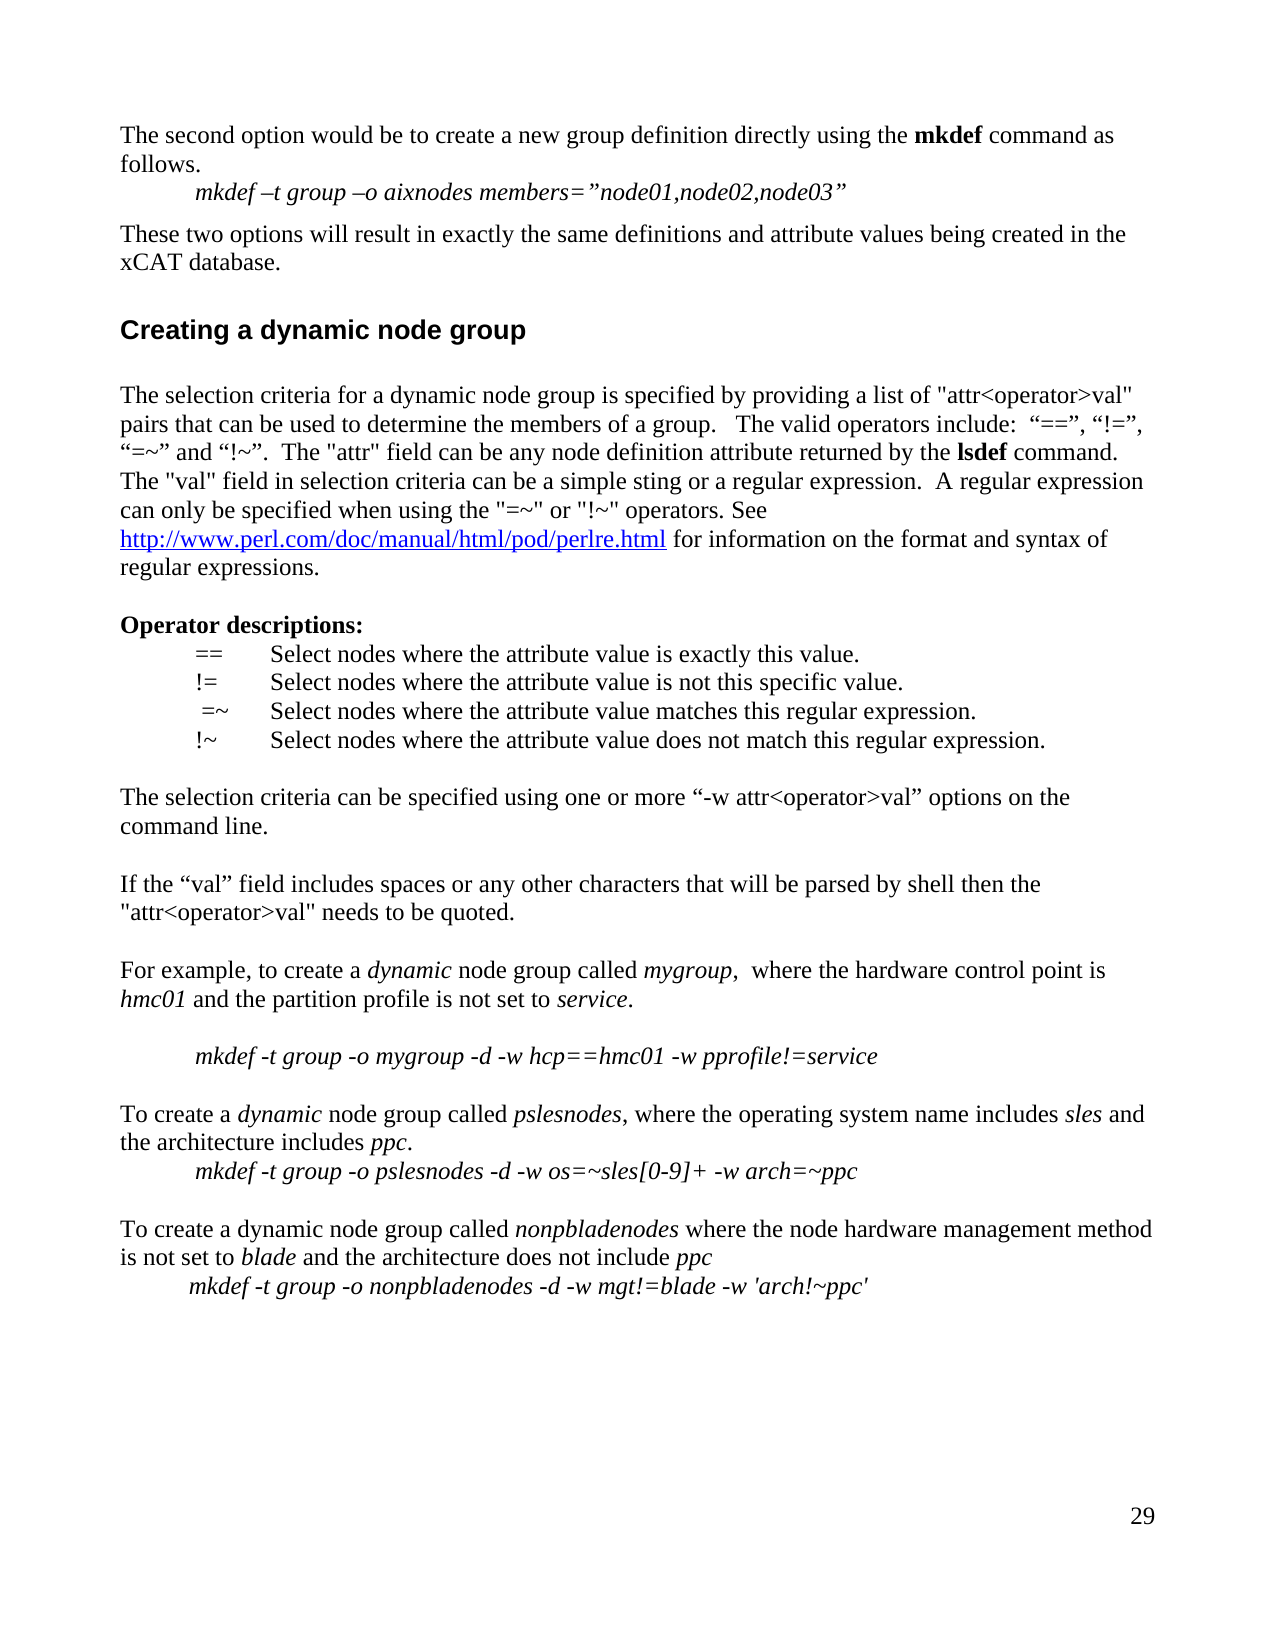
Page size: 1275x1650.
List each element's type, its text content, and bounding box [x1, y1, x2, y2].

text mkdef -t group -o pslesnodes -d -w os=~sles[0-9]+ -w arch=~ppc [120, 1156, 1155, 1185]
text mkdef -t group -o nonpbladenodes -d -w mgt!=blade -w 'arch!~ppc' [120, 1271, 1155, 1300]
subtitle Creating a dynamic node group [120, 314, 1155, 345]
text These two options will result in exactly the same definitions and attribute values being created in the xCAT database. [120, 219, 1155, 276]
text =~ Select nodes where the attribute value matches this regular expression. [120, 696, 1155, 725]
text To create a dynamic node group called pslesnodes, where the operating system name includes sles and the architecture includes ppc. [120, 1099, 1155, 1156]
text For example, to create a dynamic node group called mygroup, where the hardware control point is hmc01 and the partition profile is not set to service. [120, 955, 1155, 1012]
text The selection criteria for a dynamic node group is specified by providing a list of "attr<operator>val" pairs that can be used to determine the members of a group. The valid operators include: “==”, “!=”, “=~” and “!~”. The "attr" field can be any node definition attribute returned by the lsdef command. The "val" field in selection criteria can be a simple sting or a regular expression. A regular expression can only be specified when using the "=~" or "!~" operators. See http://www.perl.com/doc/manual/html/pod/perlre.html for information on the format and syntax of regular expressions. [120, 380, 1155, 581]
text != Select nodes where the attribute value is not this specific value. [120, 667, 1155, 696]
text mkdef –t group –o aixnodes members=”node01,node02,node03” [120, 177, 1155, 206]
text == Select nodes where the attribute value is exactly this value. [120, 639, 1155, 667]
text To create a dynamic node group called nonpbladenodes where the node hardware management method is not set to blade and the architecture does not include ppc [120, 1214, 1155, 1271]
text !~ Select nodes where the attribute value does not match this regular expression. [120, 725, 1155, 754]
text If the “val” field includes spaces or any other characters that will be parsed by shell then the "attr<operator>val" needs to be quoted. [120, 869, 1155, 926]
text The selection criteria can be specified using one or more “-w attr<operator>val” options on the command line. [120, 782, 1155, 840]
text Operator descriptions: [120, 610, 1155, 639]
text mkdef -t group -o mygroup -d -w hcp==hmc01 -w pprofile!=service [120, 1041, 1155, 1070]
list The second option would be to create a new group definition directly using the mkdef command as follows. [82, 120, 1155, 177]
